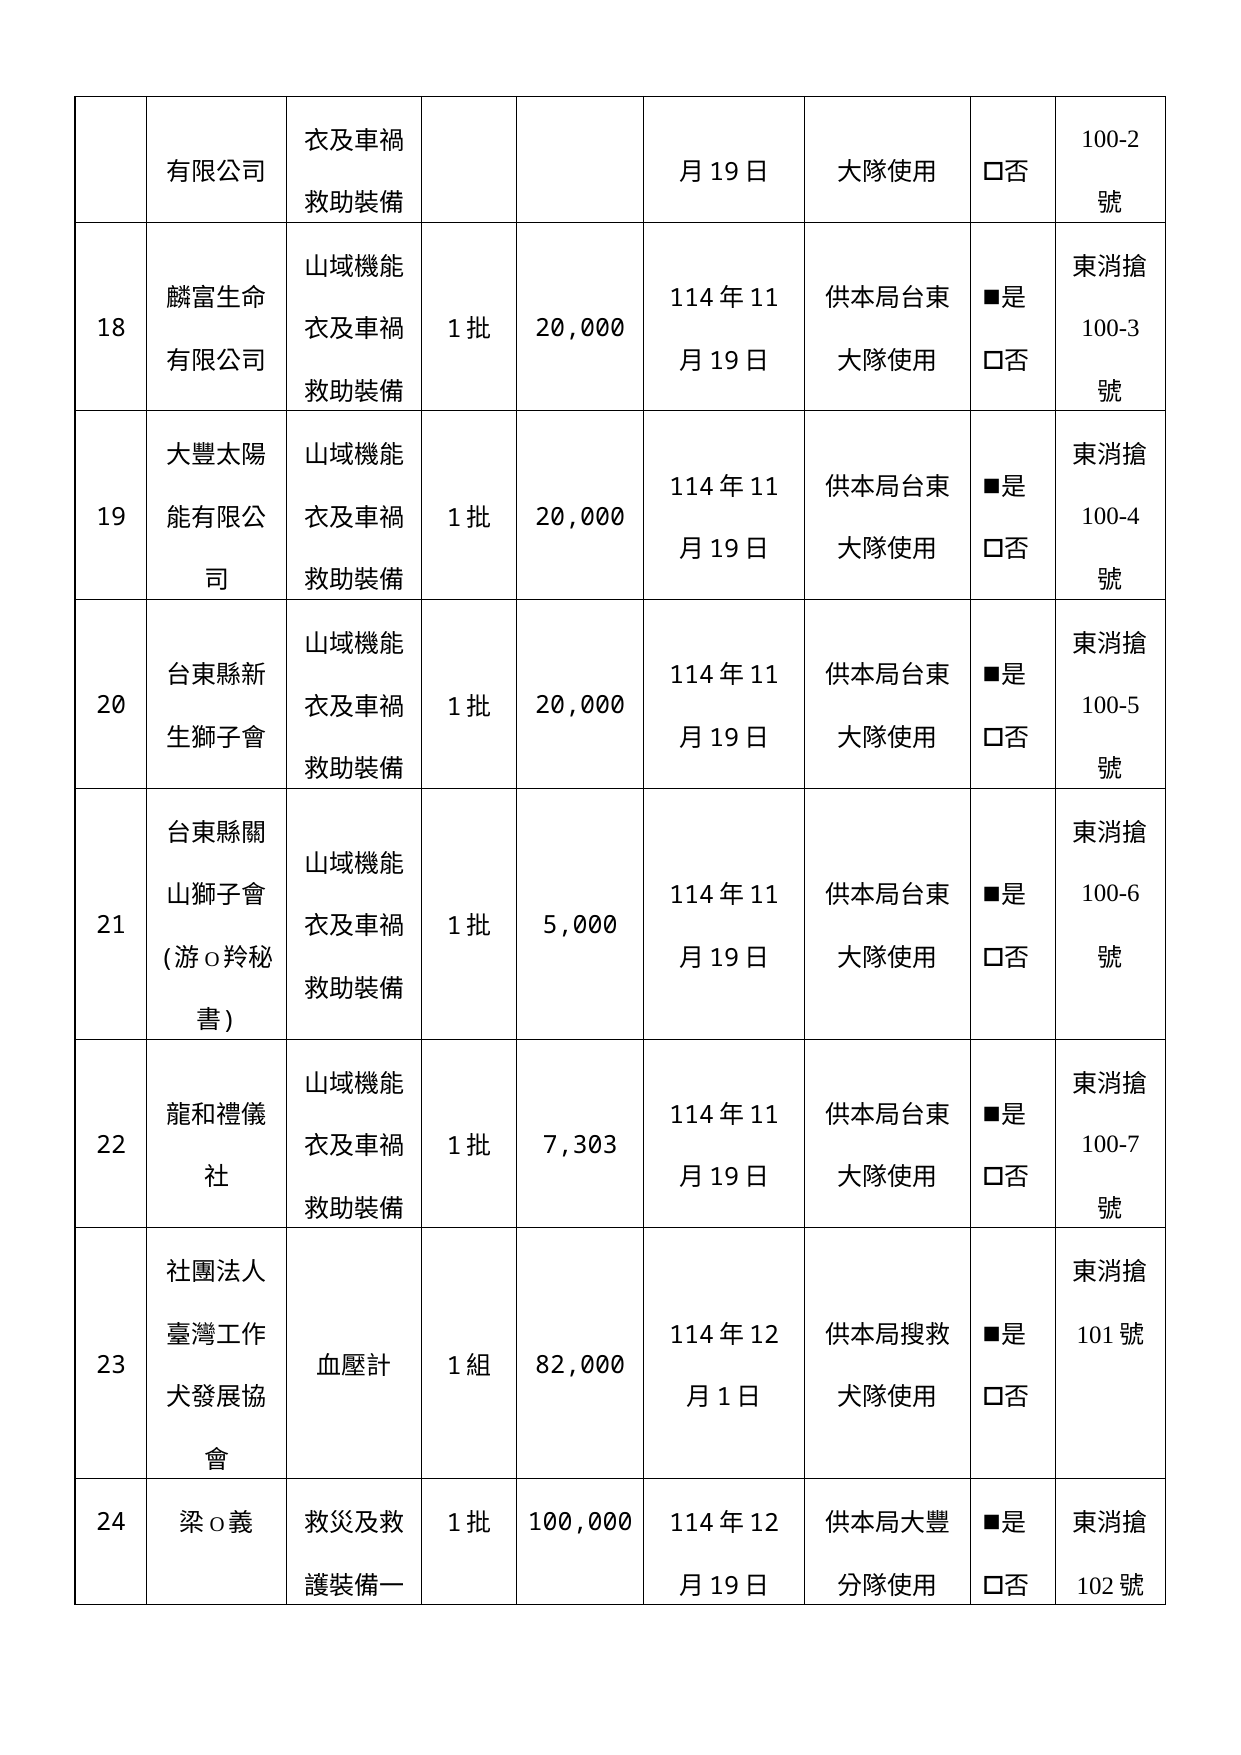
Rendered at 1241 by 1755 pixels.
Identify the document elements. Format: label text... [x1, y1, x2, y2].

table_cell 台東縣關山獅子會(游O羚秘書) [147, 789, 286, 1038]
table_cell 供本局台東大隊使用 [805, 223, 970, 410]
table_cell 20,000 [517, 411, 643, 599]
table_cell 供本局台東大隊使用 [805, 411, 970, 599]
table_cell 供本局大豐分隊使用 [805, 1479, 970, 1604]
table_cell 是 否 [971, 789, 1055, 1038]
table_cell 20 [76, 600, 146, 787]
table_cell 山域機能衣及車禍救助裝備 [287, 1040, 421, 1227]
table_cell 東消搶100-4號 [1056, 411, 1165, 599]
table_cell 1批 [422, 411, 516, 599]
table_cell 是 否 [971, 411, 1055, 599]
table_cell 否 [971, 97, 1055, 222]
table_cell 台東縣新生獅子會 [147, 600, 286, 787]
table_cell 114年11月19日 [644, 223, 804, 410]
table_cell 大豐太陽能有限公司 [147, 411, 286, 599]
table_cell 龍和禮儀社 [147, 1040, 286, 1227]
table_cell 100,000 [517, 1479, 643, 1604]
table_cell 供本局台東大隊使用 [805, 1040, 970, 1227]
table_cell 供本局台東大隊使用 [805, 600, 970, 787]
table_cell 114年11月19日 [644, 600, 804, 787]
table_cell 114年12月1日 [644, 1228, 804, 1478]
table_cell 東消搶100-5號 [1056, 600, 1165, 787]
table_cell 救災及救護裝備一 [287, 1479, 421, 1604]
table_cell 有限公司 [147, 97, 286, 222]
table_cell 山域機能衣及車禍救助裝備 [287, 223, 421, 410]
table_cell 21 [76, 789, 146, 1038]
table_cell 1批 [422, 789, 516, 1038]
table_cell 大隊使用 [805, 97, 970, 222]
table_cell 是 否 [971, 1479, 1055, 1604]
table_cell 是 否 [971, 1040, 1055, 1227]
table_cell 19 [76, 411, 146, 599]
table_cell 山域機能衣及車禍救助裝備 [287, 789, 421, 1038]
table_cell 東消搶100-3號 [1056, 223, 1165, 410]
table_cell 社團法人臺灣工作犬發展協會 [147, 1228, 286, 1478]
table_cell 東消搶100-7號 [1056, 1040, 1165, 1227]
table_cell 月19日 [644, 97, 804, 222]
table_cell 血壓計 [287, 1228, 421, 1478]
table_cell 23 [76, 1228, 146, 1478]
table_cell 114年11月19日 [644, 1040, 804, 1227]
table_cell 梁O義 [147, 1479, 286, 1604]
table_cell 山域機能衣及車禍救助裝備 [287, 411, 421, 599]
table_cell 山域機能衣及車禍救助裝備 [287, 600, 421, 787]
table_cell 是 否 [971, 600, 1055, 787]
table_cell 20,000 [517, 600, 643, 787]
table_cell 22 [76, 1040, 146, 1227]
table_cell 7,303 [517, 1040, 643, 1227]
table_cell 麟富生命有限公司 [147, 223, 286, 410]
table_cell [422, 97, 516, 222]
table_cell 114年11月19日 [644, 789, 804, 1038]
table_cell 24 [76, 1479, 146, 1604]
table_cell 1批 [422, 223, 516, 410]
table_cell 114年12月19日 [644, 1479, 804, 1604]
table_cell [76, 97, 146, 222]
table_cell [517, 97, 643, 222]
table_cell 東消搶101號 [1056, 1228, 1165, 1478]
table_cell 5,000 [517, 789, 643, 1038]
table_cell 衣及車禍救助裝備 [287, 97, 421, 222]
table_cell 114年11月19日 [644, 411, 804, 599]
table_cell 1組 [422, 1228, 516, 1478]
table_cell 1批 [422, 600, 516, 787]
table_cell 100-2號 [1056, 97, 1165, 222]
table_cell 82,000 [517, 1228, 643, 1478]
table_cell 18 [76, 223, 146, 410]
table_cell 1批 [422, 1479, 516, 1604]
table_cell 是 否 [971, 1228, 1055, 1478]
table_cell 供本局搜救犬隊使用 [805, 1228, 970, 1478]
table_cell 1批 [422, 1040, 516, 1227]
table_cell 東消搶100-6號 [1056, 789, 1165, 1038]
table_cell 東消搶102號 [1056, 1479, 1165, 1604]
table_cell 20,000 [517, 223, 643, 410]
table_cell 是 否 [971, 223, 1055, 410]
table_cell 供本局台東大隊使用 [805, 789, 970, 1038]
